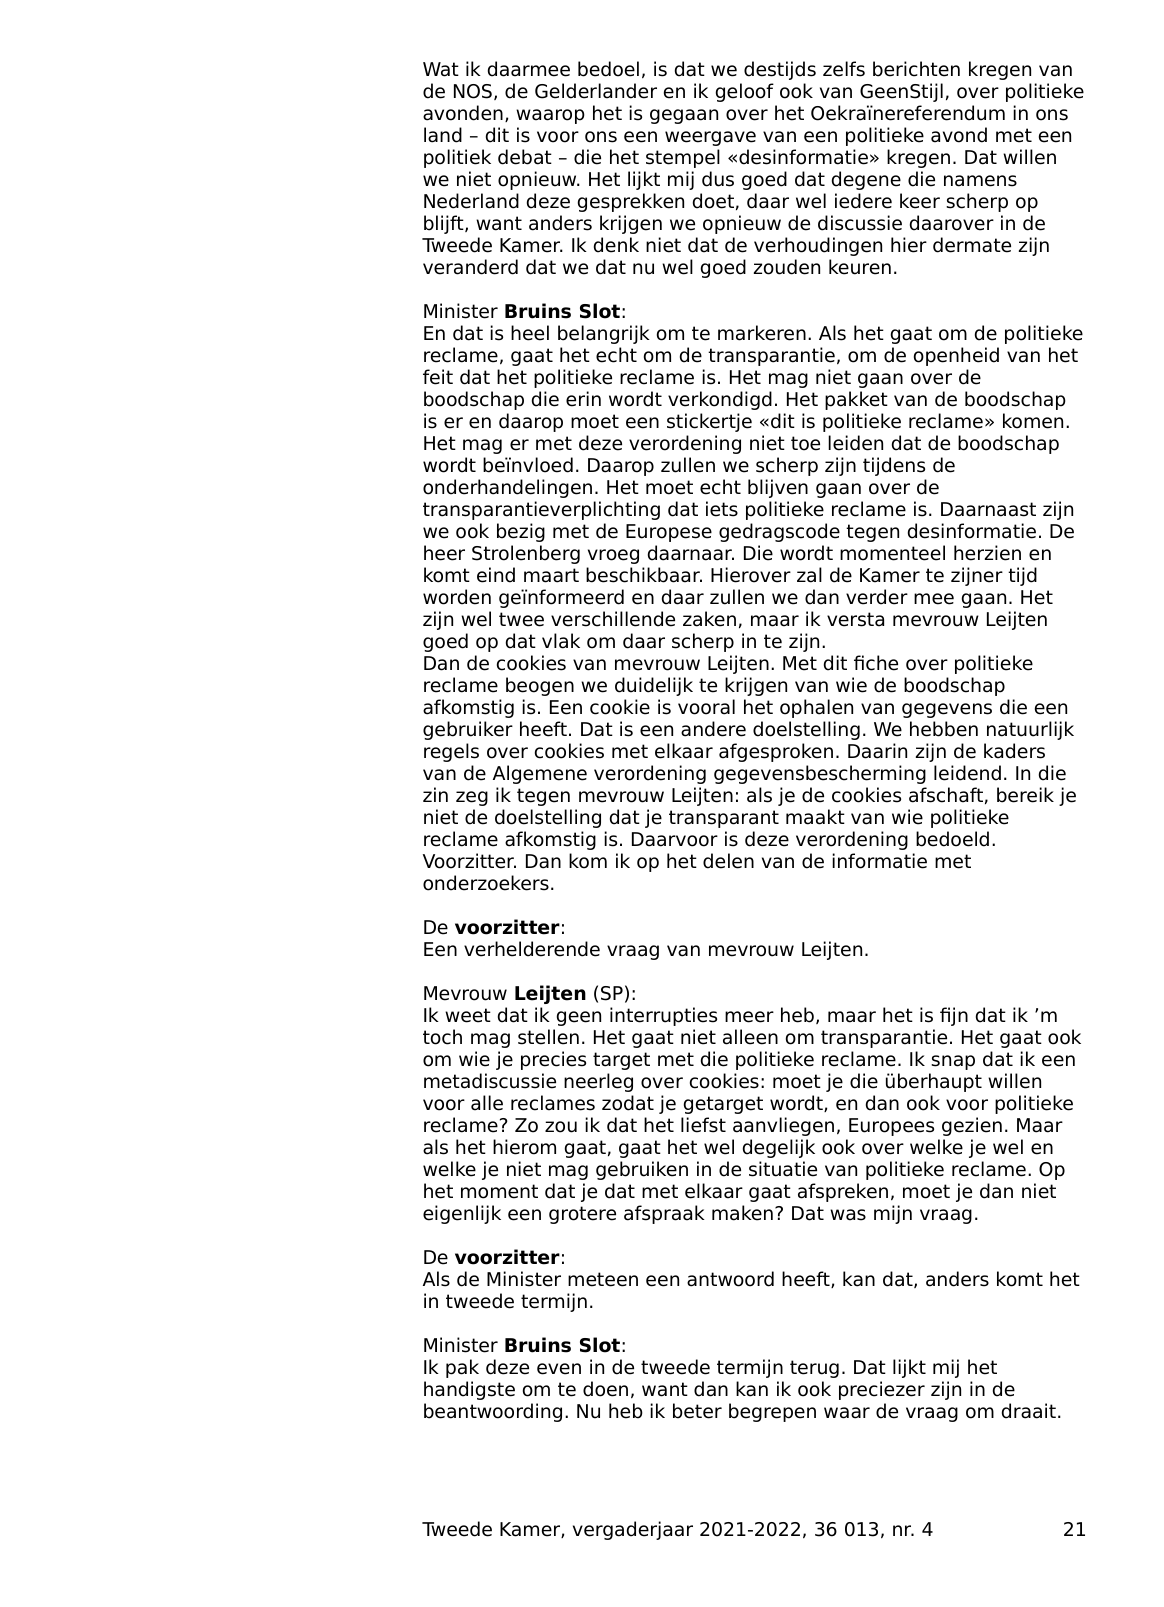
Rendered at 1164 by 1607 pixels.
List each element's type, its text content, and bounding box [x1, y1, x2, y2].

text De voorzitter: [422, 1247, 1087, 1269]
text Ik pak deze even in de tweede termijn terug. Dat lijkt mij het handigste om te doen, want dan kan ik ook preciezer zijn in de beantwoording. Nu heb ik beter begrepen waar de vraag om draait. [422, 1357, 1087, 1423]
text Als de Minister meteen een antwoord heeft, kan dat, anders komt het in tweede termijn. [422, 1269, 1087, 1313]
text Dan de cookies van mevrouw Leijten. Met dit fiche over politieke reclame beogen we duidelijk te krijgen van wie de boodschap afkomstig is. Een cookie is vooral het ophalen van gegevens die een gebruiker heeft. Dat is een andere doelstelling. We hebben natuurlijk regels over cookies met elkaar afgesproken. Daarin zijn de kaders van de Algemene verordening gegevensbescherming leidend. In die zin zeg ik tegen mevrouw Leijten: als je de cookies afschaft, bereik je niet de doelstelling dat je transparant maakt van wie politieke reclame afkomstig is. Daarvoor is deze verordening bedoeld. [422, 653, 1087, 851]
text Minister Bruins Slot: [422, 1335, 1087, 1357]
text Minister Bruins Slot: [422, 301, 1087, 323]
text Wat ik daarmee bedoel, is dat we destijds zelfs berichten kregen van de NOS, de Gelderlander en ik geloof ook van GeenStijl, over politieke avonden, waarop het is gegaan over het Oekraïnereferendum in ons land – dit is voor ons een weergave van een politieke avond met een politiek debat – die het stempel «desinformatie» kregen. Dat willen we niet opnieuw. Het lijkt mij dus goed dat degene die namens Nederland deze gesprekken doet, daar wel iedere keer scherp op blijft, want anders krijgen we opnieuw de discussie daarover in de Tweede Kamer. Ik denk niet dat de verhoudingen hier dermate zijn veranderd dat we dat nu wel goed zouden keuren. [422, 59, 1087, 279]
text En dat is heel belangrijk om te markeren. Als het gaat om de politieke reclame, gaat het echt om de transparantie, om de openheid van het feit dat het politieke reclame is. Het mag niet gaan over de boodschap die erin wordt verkondigd. Het pakket van de boodschap is er en daarop moet een stickertje «dit is politieke reclame» komen. Het mag er met deze verordening niet toe leiden dat de boodschap wordt beïnvloed. Daarop zullen we scherp zijn tijdens de onderhandelingen. Het moet echt blijven gaan over de transparantieverplichting dat iets politieke reclame is. Daarnaast zijn we ook bezig met de Europese gedragscode tegen desinformatie. De heer Strolenberg vroeg daarnaar. Die wordt momenteel herzien en komt eind maart beschikbaar. Hierover zal de Kamer te zijner tijd worden geïnformeerd en daar zullen we dan verder mee gaan. Het zijn wel twee verschillende zaken, maar ik versta mevrouw Leijten goed op dat vlak om daar scherp in te zijn. [422, 323, 1087, 653]
text Ik weet dat ik geen interrupties meer heb, maar het is fijn dat ik ’m toch mag stellen. Het gaat niet alleen om transparantie. Het gaat ook om wie je precies target met die politieke reclame. Ik snap dat ik een metadiscussie neerleg over cookies: moet je die überhaupt willen voor alle reclames zodat je getarget wordt, en dan ook voor politieke reclame? Zo zou ik dat het liefst aanvliegen, Europees gezien. Maar als het hierom gaat, gaat het wel degelijk ook over welke je wel en welke je niet mag gebruiken in de situatie van politieke reclame. Op het moment dat je dat met elkaar gaat afspreken, moet je dan niet eigenlijk een grotere afspraak maken? Dat was mijn vraag. [422, 1005, 1087, 1224]
text De voorzitter: [422, 917, 1087, 939]
text Voorzitter. Dan kom ik op het delen van de informatie met onderzoekers. [422, 851, 1087, 894]
text Een verhelderende vraag van mevrouw Leijten. [422, 939, 1087, 961]
text Mevrouw Leijten (SP): [422, 983, 1087, 1005]
